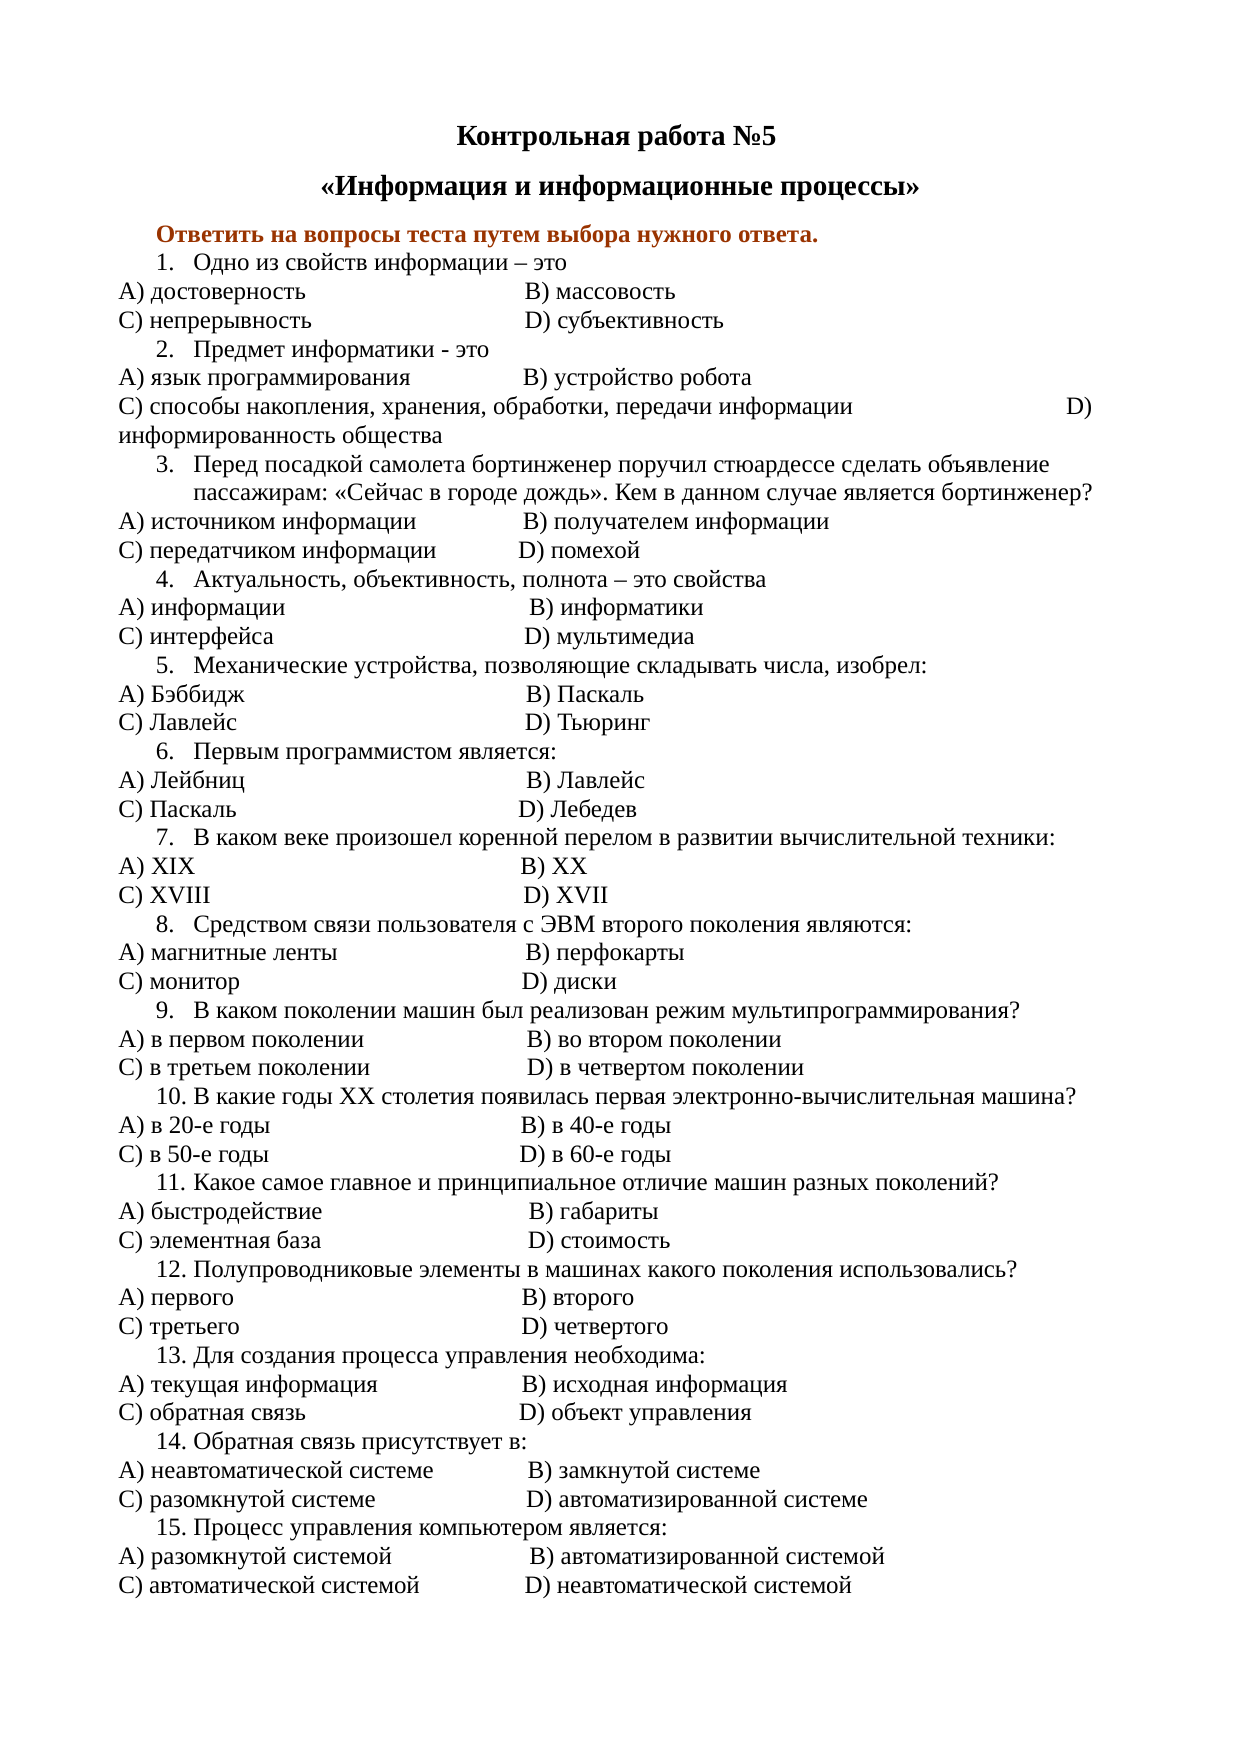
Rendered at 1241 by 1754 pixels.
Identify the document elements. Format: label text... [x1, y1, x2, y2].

text С) Паскаль D) Лебедев [118, 794, 1122, 822]
list Средством связи пользователя с ЭВМ второго поколения являются: [156, 909, 1122, 937]
text С) непрерывность D) субъективность [118, 305, 1122, 334]
text А) язык программирования В) устройство робота [118, 362, 1122, 391]
list Предмет информатики - это [156, 334, 1122, 362]
list В какие годы ХХ столетия появилась первая электронно-вычислительная машина? [156, 1081, 1122, 1110]
text А) XIX В) XX [118, 851, 1122, 880]
text С) в 50-е годы D) в 60-е годы [118, 1139, 1122, 1167]
text А) в первом поколении В) во втором поколении [118, 1024, 1122, 1052]
text А) информации В) информатики [118, 592, 1122, 621]
text С) обратная связь D) объект управления [118, 1397, 1122, 1426]
text С) в третьем поколении D) в четвертом поколении [118, 1052, 1122, 1081]
list Для создания процесса управления необходима: [156, 1340, 1122, 1369]
text С) третьего D) четвертого [118, 1311, 1122, 1340]
text А) неавтоматической системе В) замкнутой системе [118, 1455, 1122, 1484]
text А) Бэббидж В) Паскаль [118, 679, 1122, 707]
list Перед посадкой самолета бортинженер поручил стюардессе сделать объявление пассажирам: «Сейчас в городе дождь». Кем в данном случае является бортинженер? [156, 449, 1122, 506]
list Механические устройства, позволяющие складывать числа, изобрел: [156, 650, 1122, 679]
text Контрольная работа №5 [118, 118, 1122, 152]
list В каком поколении машин был реализован режим мультипрограммирования? [156, 995, 1122, 1024]
list Какое самое главное и принципиальное отличие машин разных поколений? [156, 1167, 1122, 1196]
list Обратная связь присутствует в: [156, 1426, 1122, 1455]
text «Информация и информационные процессы» [118, 168, 1122, 202]
text А) в 20-е годы В) в 40-е годы [118, 1110, 1122, 1139]
text А) источником информации В) получателем информации [118, 506, 1122, 535]
list Процесс управления компьютером является: [156, 1512, 1122, 1541]
text А) первого В) второго [118, 1282, 1122, 1311]
text С) разомкнутой системе D) автоматизированной системе [118, 1484, 1122, 1512]
list Полупроводниковые элементы в машинах какого поколения использовались? [156, 1254, 1122, 1282]
text А) текущая информация В) исходная информация [118, 1369, 1122, 1397]
text С) автоматической системой D) неавтоматической системой [118, 1570, 1122, 1599]
text С) монитор D) диски [118, 966, 1122, 995]
text С) передатчиком информации D) помехой [118, 535, 1122, 564]
list Актуальность, объективность, полнота – это свойства [156, 564, 1122, 592]
text А) достоверность В) массовость [118, 276, 1122, 305]
list Первым программистом является: [156, 736, 1122, 765]
text С) Лавлейс D) Тьюринг [118, 707, 1122, 736]
text Ответить на вопросы теста путем выбора нужного ответа. [156, 219, 1122, 247]
text А) разомкнутой системой В) автоматизированной системой [118, 1541, 1122, 1570]
text А) Лейбниц В) Лавлейс [118, 765, 1122, 794]
text А) быстродействие В) габариты [118, 1196, 1122, 1225]
text А) магнитные ленты В) перфокарты [118, 937, 1122, 966]
text С) способы накопления, хранения, обработки, передачи информации D) информированность общества [118, 391, 1122, 449]
list В каком веке произошел коренной перелом в развитии вычислительной техники: [156, 822, 1122, 851]
text С) интерфейса D) мультимедиа [118, 621, 1122, 650]
text С) XVIII D) XVII [118, 880, 1122, 909]
text С) элементная база D) стоимость [118, 1225, 1122, 1254]
list Одно из свойств информации – это [156, 247, 1122, 276]
